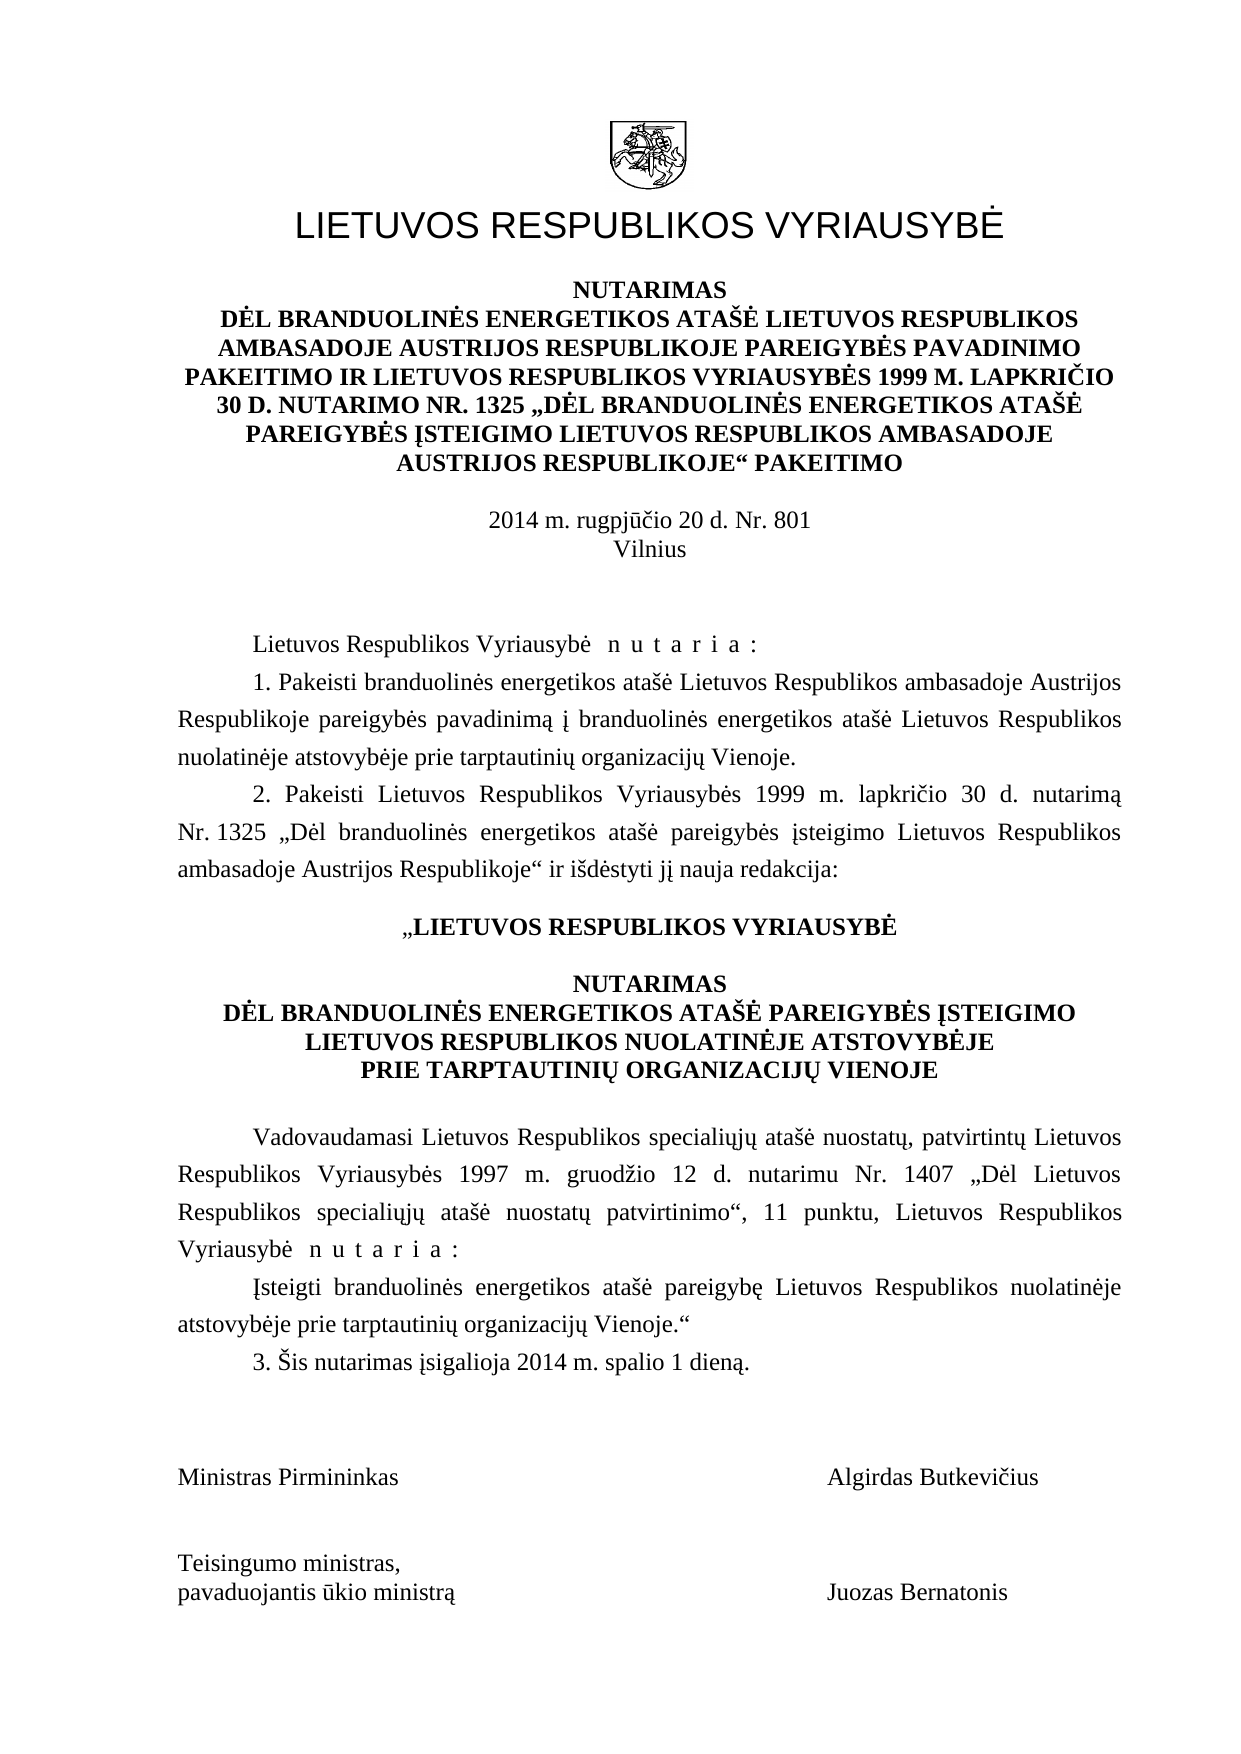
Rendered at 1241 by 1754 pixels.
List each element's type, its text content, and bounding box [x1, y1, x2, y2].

text Įsteigti branduolinės energetikos atašė pareigybę Lietuvos Respublikos nuolatinėje atstovybėje prie tarptautinių organizacijų Vienoje.“ [177, 1263, 1122, 1338]
text Lietuvos Respublikos Vyriausybė [177, 203, 1122, 247]
text PRIE TARPTAUTINIŲ ORGANIZACIJŲ VIENOJE [177, 1055, 1122, 1084]
text Lietuvos Respublikos Vyriausybė nutaria: [177, 620, 1122, 658]
text LIETUVOS RESPUBLIKOS NUOLATINĖJE ATSTOVYBĖJE [177, 1027, 1122, 1055]
text 1. Pakeisti branduolinės energetikos atašė Lietuvos Respublikos ambasadoje Austrijos Respublikoje pareigybės pavadinimą į branduolinės energetikos atašė Lietuvos Respublikos nuolatinėje atstovybėje prie tarptautinių organizacijų Vienoje. [177, 658, 1122, 770]
text Vadovaudamasi Lietuvos Respublikos specialiųjų atašė nuostatų, patvirtintų Lietuvos Respublikos Vyriausybės 1997 m. gruodžio 12 d. nutarimu Nr. 1407 „Dėl Lietuvos Respublikos specialiųjų atašė nuostatų patvirtinimo“, 11 punktu, Lietuvos Respublikos Vyriausybė nutaria: [177, 1113, 1122, 1263]
text DĖL BRANDUOLINĖS ENERGETIKOS ATAŠĖ PAREIGYBĖS ĮSTEIGIMO [177, 998, 1122, 1027]
text Teisingumo ministras, [177, 1548, 1122, 1577]
text Ministras Pirmininkas Algirdas Butkevičius [177, 1462, 1122, 1490]
text 2. Pakeisti Lietuvos Respublikos Vyriausybės 1999 m. lapkričio 30 d. nutarimą Nr. 1325 „Dėl branduolinės energetikos atašė pareigybės įsteigimo Lietuvos Respublikos ambasadoje Austrijos Respublikoje“ ir išdėstyti jį nauja redakcija: [177, 770, 1122, 883]
text „LIETUVOS RESPUBLIKOS VYRIAUSYBĖ [177, 912, 1122, 940]
text 3. Šis nutarimas įsigalioja 2014 m. spalio 1 dieną. [177, 1338, 1122, 1375]
text nutarimas [177, 275, 1122, 304]
text NUTARIMAS [177, 969, 1122, 998]
text pavaduojantis ūkio ministrą Juozas Bernatonis [177, 1577, 1122, 1605]
text Dėl BRANDUOLINĖS ENERGETIKOS ATAŠĖ LIETUVOS RESPUBLIKOS AMBASADOJE AUSTRIJOS RESPUBLIKOJE PAREIGYBĖS PAVADINIMO PAKEITIMO IR LIETUVOS RESPUBLIKOS VYRIAUSYBĖS 1999 M. LAPKRIČIO 30 D. NUTARIMO NR. 1325 „DĖL BRANDUOLINĖS ENERGETIKOS ATAŠĖ PAREIGYBĖS ĮSTEIGIMO LIETUVOS RESPUBLIKOS AMBASADOJE AUSTRIJOS RESPUBLIKOJE“ PAKEITIMO [177, 304, 1122, 477]
text 2014 m. rugpjūčio 20 d. Nr. 801 Vilnius [177, 505, 1122, 563]
